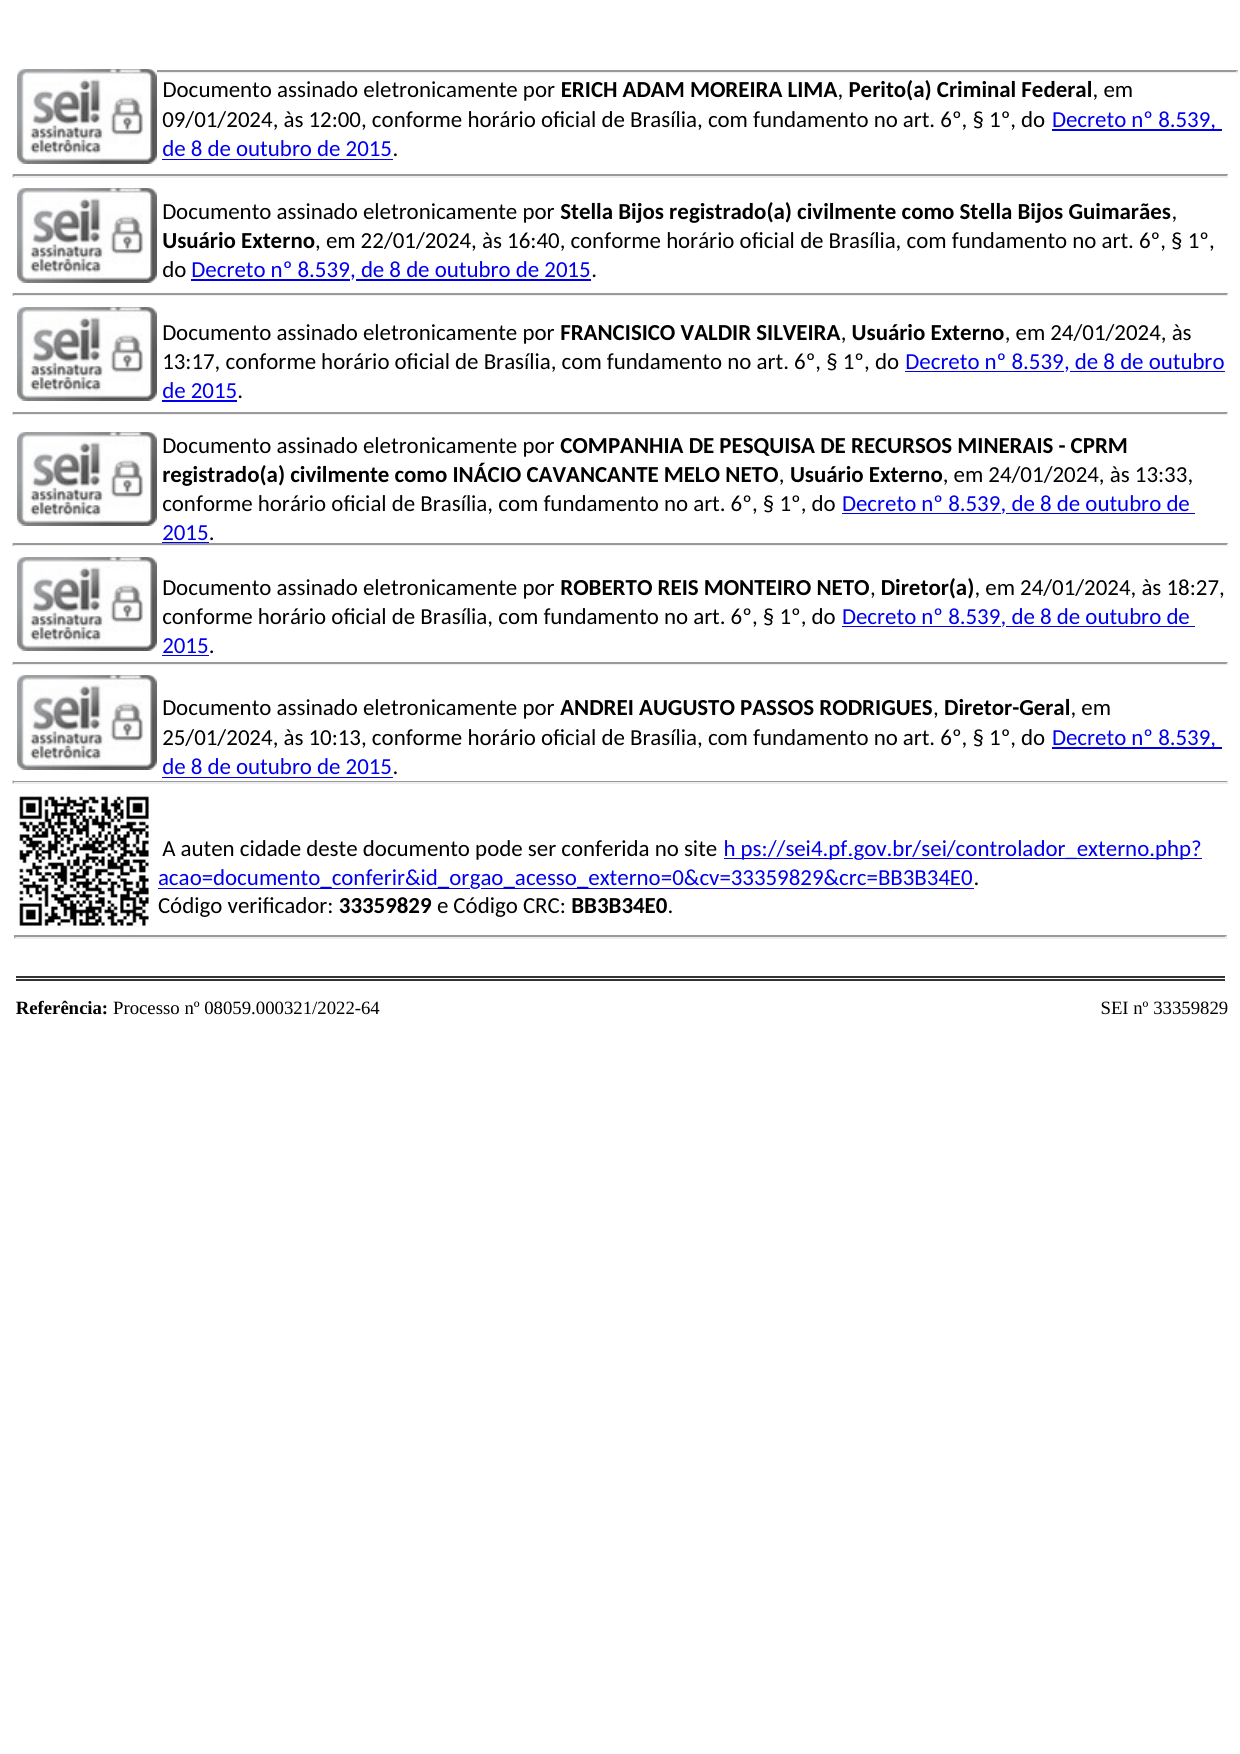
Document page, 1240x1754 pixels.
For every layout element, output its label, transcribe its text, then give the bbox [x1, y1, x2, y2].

text Referência: Processo nº 08059.000321/2022-64 SEI nº 33359829 [16, 997, 1228, 1018]
text [162, 65, 1228, 70]
text acao=documento_conferir&id_orgao_acesso_externo=0&cv=33359829&crc=BB3B34E0. Código verificador: 33359829 e Código CRC: BB3B34E0. [158, 863, 1040, 919]
text Documento assinado eletronicamente por ROBERTO REIS MONTEIRO NETO, Diretor(a), em 24/01/2024, às 18:27, conforme horário oficial de Brasília, com fundamento no art. 6º, § 1º, do Decreto nº 8.539, de 8 de outubro de 2015. [162, 573, 1228, 659]
text 25/01/2024, às 10:13, conforme horário oficial de Brasília, com fundamento no art. 6º, § 1º, do Decreto nº 8.539, de 8 de outubro de 2015. [162, 723, 1228, 780]
text Documento assinado eletronicamente por ANDREI AUGUSTO PASSOS RODRIGUES, Diretor-Geral, em [162, 693, 1228, 721]
text Documento assinado eletronicamente por Stella Bijos registrado(a) civilmente como Stella Bijos Guimarães, Usuário Externo, em 22/01/2024, às 16:40, conforme horário oficial de Brasília, com fundamento no art. 6º, § 1º, do Decreto nº 8.539, de 8 de outubro de 2015. [162, 197, 1228, 283]
text 09/01/2024, às 12:00, conforme horário oficial de Brasília, com fundamento no art. 6º, § 1º, do Decreto nº 8.539, de 8 de outubro de 2015. [162, 105, 1228, 162]
text Documento assinado eletronicamente por ERICH ADAM MOREIRA LIMA, Perito(a) Criminal Federal, em [162, 73, 1228, 103]
text A auten cidade deste documento pode ser conferida no site h ps://sei4.pf.gov.br/sei/controlador_externo.php? [162, 834, 1228, 862]
text Documento assinado eletronicamente por FRANCISICO VALDIR SILVEIRA, Usuário Externo, em 24/01/2024, às 13:17, conforme horário oficial de Brasília, com fundamento no art. 6º, § 1º, do Decreto nº 8.539, de 8 de outubro de 2015. [162, 318, 1228, 404]
text Documento assinado eletronicamente por COMPANHIA DE PESQUISA DE RECURSOS MINERAIS - CPRM registrado(a) civilmente como INÁCIO CAVANCANTE MELO NETO, Usuário Externo, em 24/01/2024, às 13:33, conforme horário oficial de Brasília, com fundamento no art. 6º, § 1º, do Decreto nº 8.539, de 8 de outubro de 2015. [162, 431, 1228, 543]
